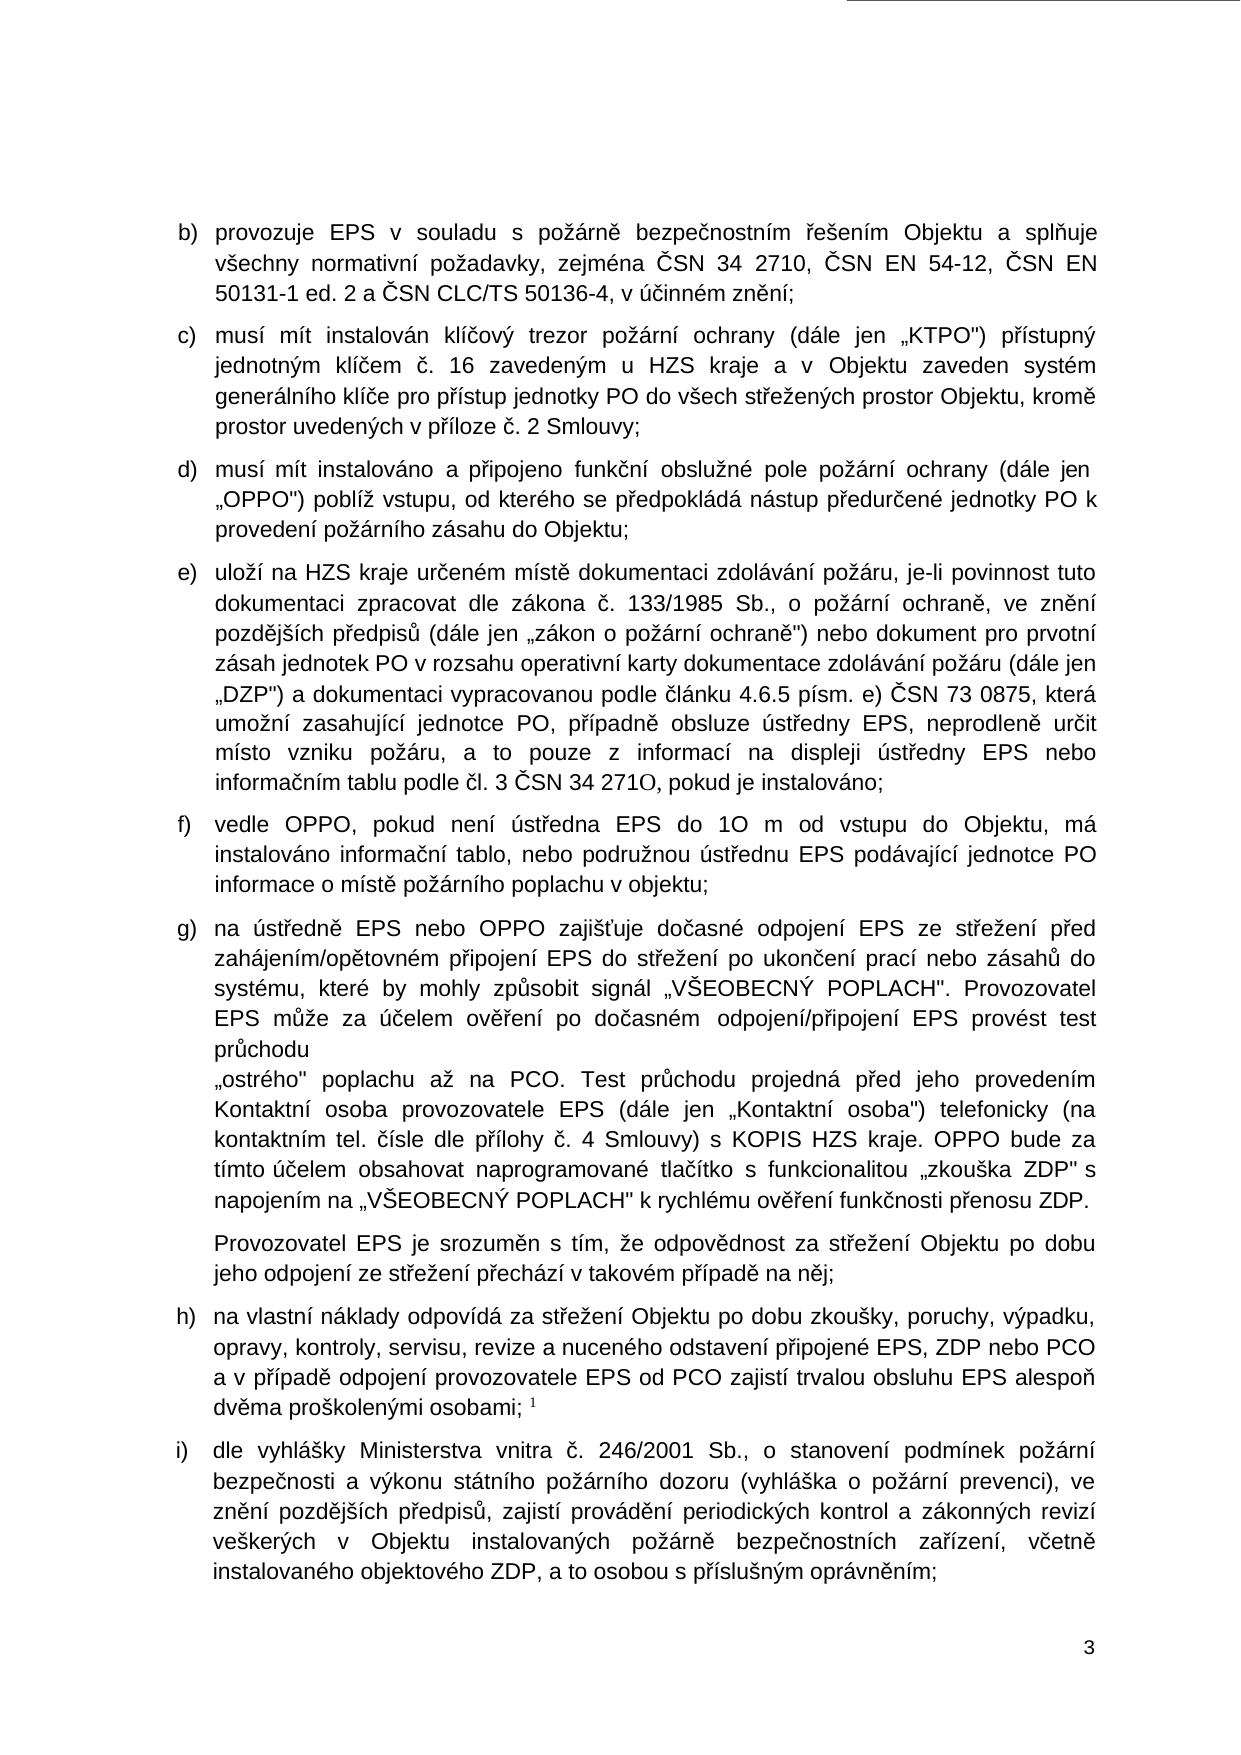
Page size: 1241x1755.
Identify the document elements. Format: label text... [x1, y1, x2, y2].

text „ostrého" poplachu až na PCO. Test průchodu projedná před jeho provedením Kontaktní osoba provozovatele EPS (dále jen „Kontaktní osoba") telefonicky (na kontaktním tel. čísle dle přílohy č. 4 Smlouvy) s KOPIS HZS kraje. OPPO bude za tímto účelem obsahovat naprogramované tlačítko s funkcionalitou „zkouška ZDP" s napojením na „VŠEOBECNÝ POPLACH" k rychlému ověření funkčnosti přenosu ZDP. [214, 1066, 1096, 1213]
list na vlastní náklady odpovídá za střežení Objektu po dobu zkoušky, poruchy, výpadku, opravy, kontroly, servisu, revize a nuceného odstavení připojené EPS, ZDP nebo PCO a v případě odpojení provozovatele EPS od PCO zajistí trvalou obsluhu EPS alespoň dvěma proškolenými osobami; 1 [176, 1303, 1096, 1420]
list uloží na HZS kraje určeném místě dokumentaci zdolávání požáru, je-li povinnost tuto dokumentaci zpracovat dle zákona č. 133/1985 Sb., o požární ochraně, ve znění pozdějších předpisů (dále jen „zákon o požární ochraně") nebo dokument pro prvotní zásah jednotek PO v rozsahu operativní karty dokumentace zdolávání požáru (dále jen [177, 559, 1097, 676]
list provozuje EPS v souladu s požárně bezpečnostním řešením Objektu a splňuje všechny normativní požadavky, zejména ČSN 34 2710, ČSN EN 54-12, ČSN EN 50131-1 ed. 2 a ČSN CLC/TS 50136-4, v účinném znění; [178, 219, 1098, 306]
text „DZP") a dokumentaci vypracovanou podle článku 4.6.5 písm. e) ČSN 73 0875, která umožní zasahující jednotce PO, případně obsluze ústředny EPS, neprodleně určit místo vzniku požáru, a to pouze z informací na displeji ústředny EPS nebo informačním tablu podle čl. 3 ČSN 34 271O, pokud je instalováno; [215, 681, 1097, 795]
list musí mít instalováno a připojeno funkční obslužné pole požární ochrany (dále jen [177, 456, 1137, 482]
list musí mít instalován klíčový trezor požární ochrany (dále jen „KTPO") přístupný jednotným klíčem č. 16 zavedeným u HZS kraje a v Objektu zaveden systém generálního klíče pro přístup jednotky PO do všech střežených prostor Objektu, kromě prostor uvedených v příloze č. 2 Smlouvy; [177, 322, 1097, 439]
text Provozovatel EPS je srozuměn s tím, že odpovědnost za střežení Objektu po dobu jeho odpojení ze střežení přechází v takovém případě na něj; [214, 1230, 1096, 1287]
list vedle OPPO, pokud není ústředna EPS do 1O m od vstupu do Objektu, má instalováno informační tablo, nebo podružnou ústřednu EPS podávající jednotce PO informace o místě požárního poplachu v objektu; [177, 811, 1097, 898]
list dle vyhlášky Ministerstva vnitra č. 246/2001 Sb., o stanovení podmínek požární bezpečnosti a výkonu státního požárního dozoru (vyhláška o požární prevenci), ve znění pozdějších předpisů, zajistí provádění periodických kontrol a zákonných revizí veškerých v Objektu instalovaných požárně bezpečnostních zařízení, včetně instalovaného objektového ZDP, a to osobou s příslušným oprávněním; [176, 1437, 1096, 1585]
list na ústředně EPS nebo OPPO zajišťuje dočasné odpojení EPS ze střežení před zahájením/opětovném připojení EPS do střežení po ukončení prací nebo zásahů do systému, které by mohly způsobit signál „VŠEOBECNÝ POPLACH". Provozovatel EPS může za účelem ověření po dočasném odpojení/připojení EPS provést test průchodu [177, 915, 1097, 1062]
text „OPPO") poblíž vstupu, od kterého se předpokládá nástup předurčené jednotky PO k provedení požárního zásahu do Objektu; [215, 486, 1098, 542]
